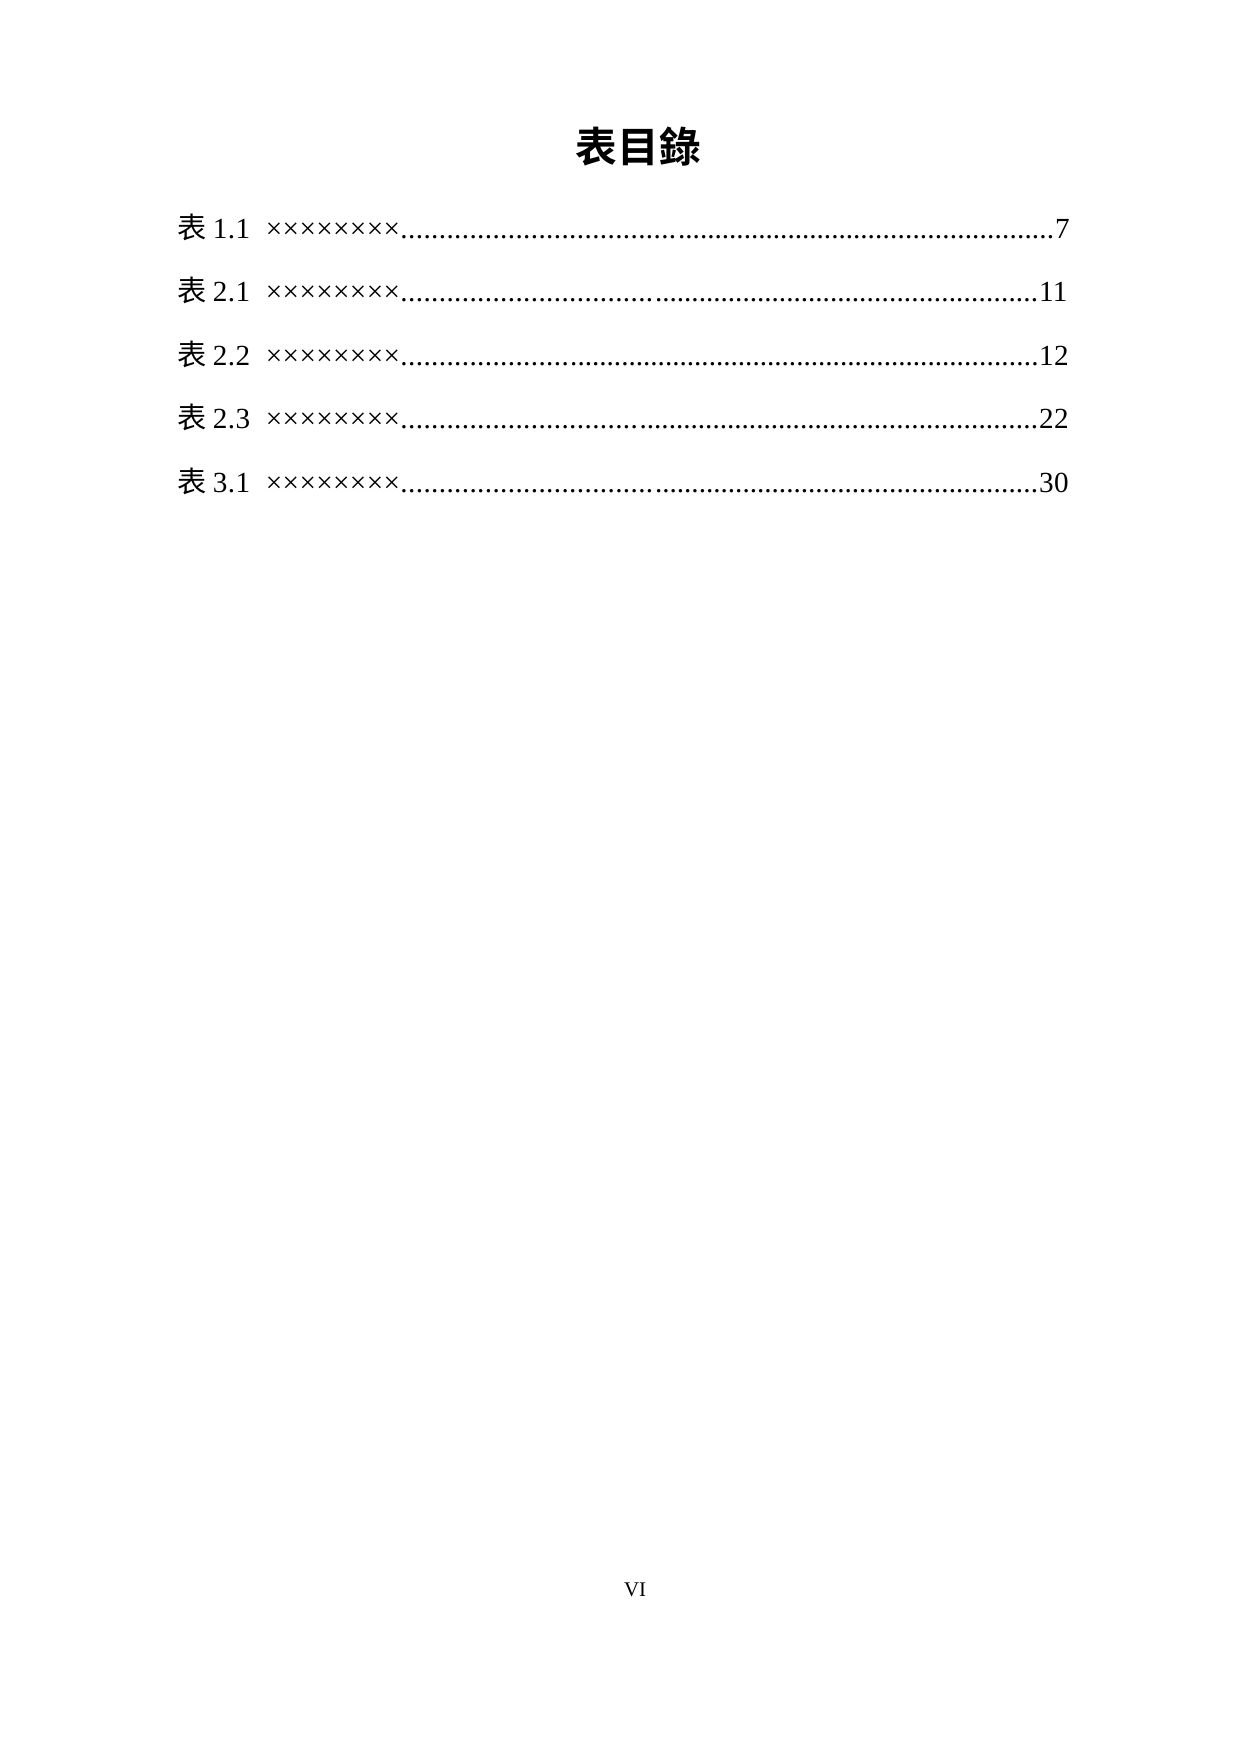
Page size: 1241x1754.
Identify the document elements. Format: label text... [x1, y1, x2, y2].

text 表1.1 ××××××××.................................... 7 [177, 204, 1092, 247]
text 表2.1 ××××××××................................. 11 [177, 268, 1092, 310]
text 表3.1 ××××××××................................. 30 [177, 458, 1092, 500]
text 表2.3 ××××××××............................... 22 [177, 395, 1092, 437]
text 表2.2 ××××××××...................... 12 [177, 331, 1092, 373]
text 表目錄 [177, 114, 1092, 174]
